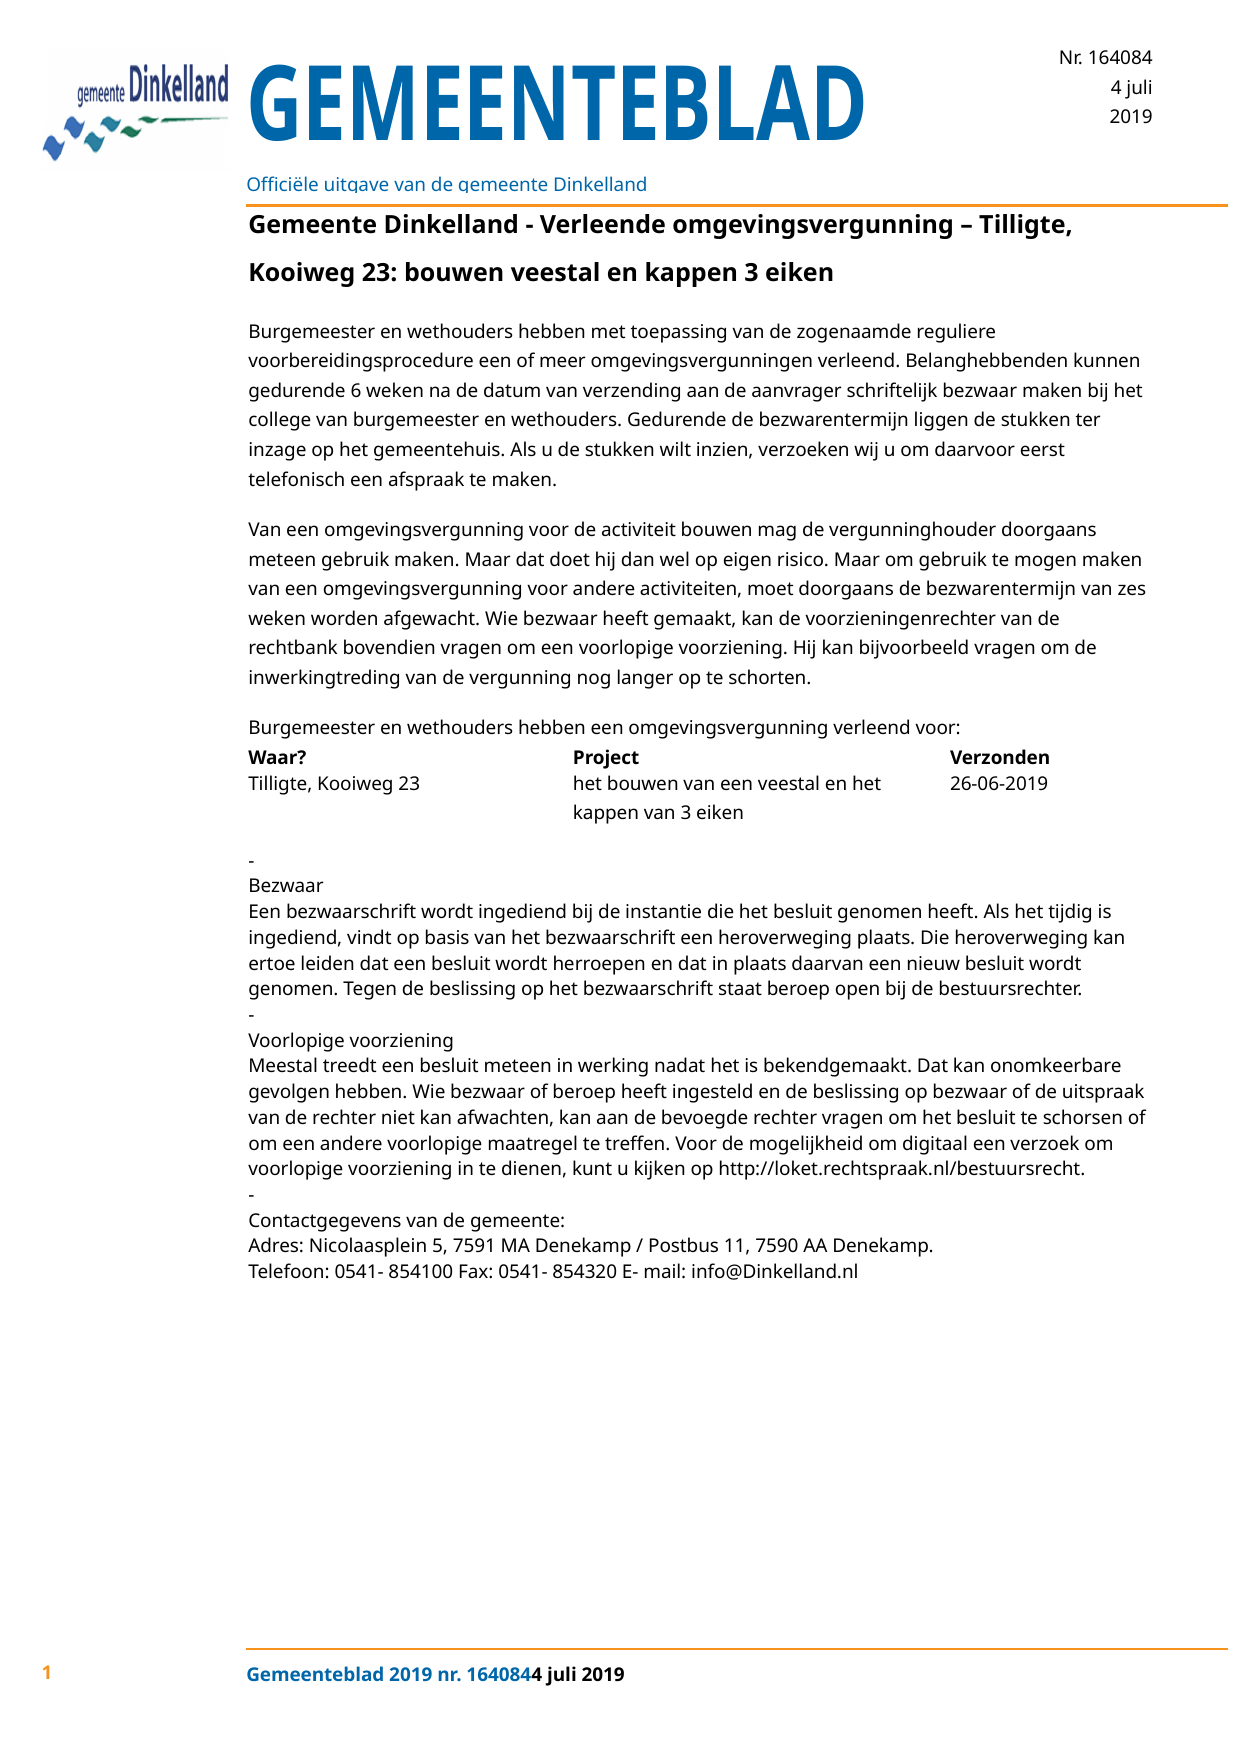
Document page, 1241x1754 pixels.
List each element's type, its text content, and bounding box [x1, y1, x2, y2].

text Burgemeester en wethouders hebben een omgevingsvergunning verleend voor: [248, 714, 1152, 740]
table_header Project [573, 744, 950, 770]
text - [248, 1001, 1152, 1027]
table_cell 26-06-2019 [950, 770, 1152, 825]
text Gemeente Dinkelland - Verleende omgevingsvergunning – Tilligte, Kooiweg 23: bouwen veestal en kappen 3 eiken [248, 207, 1152, 288]
text Bezwaar [248, 872, 1152, 898]
text Adres: Nicolaasplein 5, 7591 MA Denekamp / Postbus 11, 7590 AA Denekamp. [248, 1233, 1152, 1258]
table_cell het bouwen van een veestal en het kappen van 3 eiken [573, 770, 950, 825]
text - [248, 1181, 1152, 1207]
text Een bezwaarschrift wordt ingediend bij de instantie die het besluit genomen heeft. Als het tijdig is ingediend, vindt op basis van het bezwaarschrift een heroverweging plaats. Die heroverweging kan ertoe leiden dat een besluit wordt herroepen en dat in plaats daarvan een nieuw besluit wordt genomen. Tegen de beslissing op het bezwaarschrift staat beroep open bij de bestuursrechter. [248, 898, 1152, 1001]
text Van een omgevingsvergunning voor de activiteit bouwen mag de vergunninghouder doorgaans meteen gebruik maken. Maar dat doet hij dan wel op eigen risico. Maar om gebruik te mogen maken van een omgevingsvergunning voor andere activiteiten, moet doorgaans de bezwarentermijn van zes weken worden afgewacht. Wie bezwaar heeft gemaakt, kan de voorzieningenrechter van de rechtbank bovendien vragen om een voorlopige voorziening. Hij kan bijvoorbeeld vragen om de inwerkingtreding van de vergunning nog langer op te schorten. [248, 516, 1152, 690]
picture [41, 47, 231, 172]
text Meestal treedt een besluit meteen in werking nadat het is bekendgemaakt. Dat kan onomkeerbare gevolgen hebben. Wie bezwaar of beroep heeft ingesteld en de beslissing op bezwaar of de uitspraak van de rechter niet kan afwachten, kan aan de bevoegde rechter vragen om het besluit te schorsen of om een andere voorlopige maatregel te treffen. Voor de mogelijkheid om digitaal een verzoek om voorlopige voorziening in te dienen, kunt u kijken op http://loket.rechtspraak.nl/bestuursrecht. [248, 1053, 1152, 1181]
table_cell Tilligte, Kooiweg 23 [248, 770, 573, 825]
text Voorlopige voorziening [248, 1027, 1152, 1053]
text - [248, 847, 1152, 872]
text Telefoon: 0541- 854100 Fax: 0541- 854320 E- mail: info@Dinkelland.nl [248, 1258, 1152, 1284]
text Burgemeester en wethouders hebben met toepassing van de zogenaamde reguliere voorbereidingsprocedure een of meer omgevingsvergunningen verleend. Belanghebbenden kunnen gedurende 6 weken na de datum van verzending aan de aanvrager schriftelijk bezwaar maken bij het college van burgemeester en wethouders. Gedurende de bezwarentermijn liggen de stukken ter inzage op het gemeentehuis. Als u de stukken wilt inzien, verzoeken wij u om daarvoor eerst telefonisch een afspraak te maken. [248, 318, 1152, 492]
text Contactgegevens van de gemeente: [248, 1207, 1152, 1233]
table_header Waar? [248, 744, 573, 770]
table_header Verzonden [950, 744, 1152, 770]
